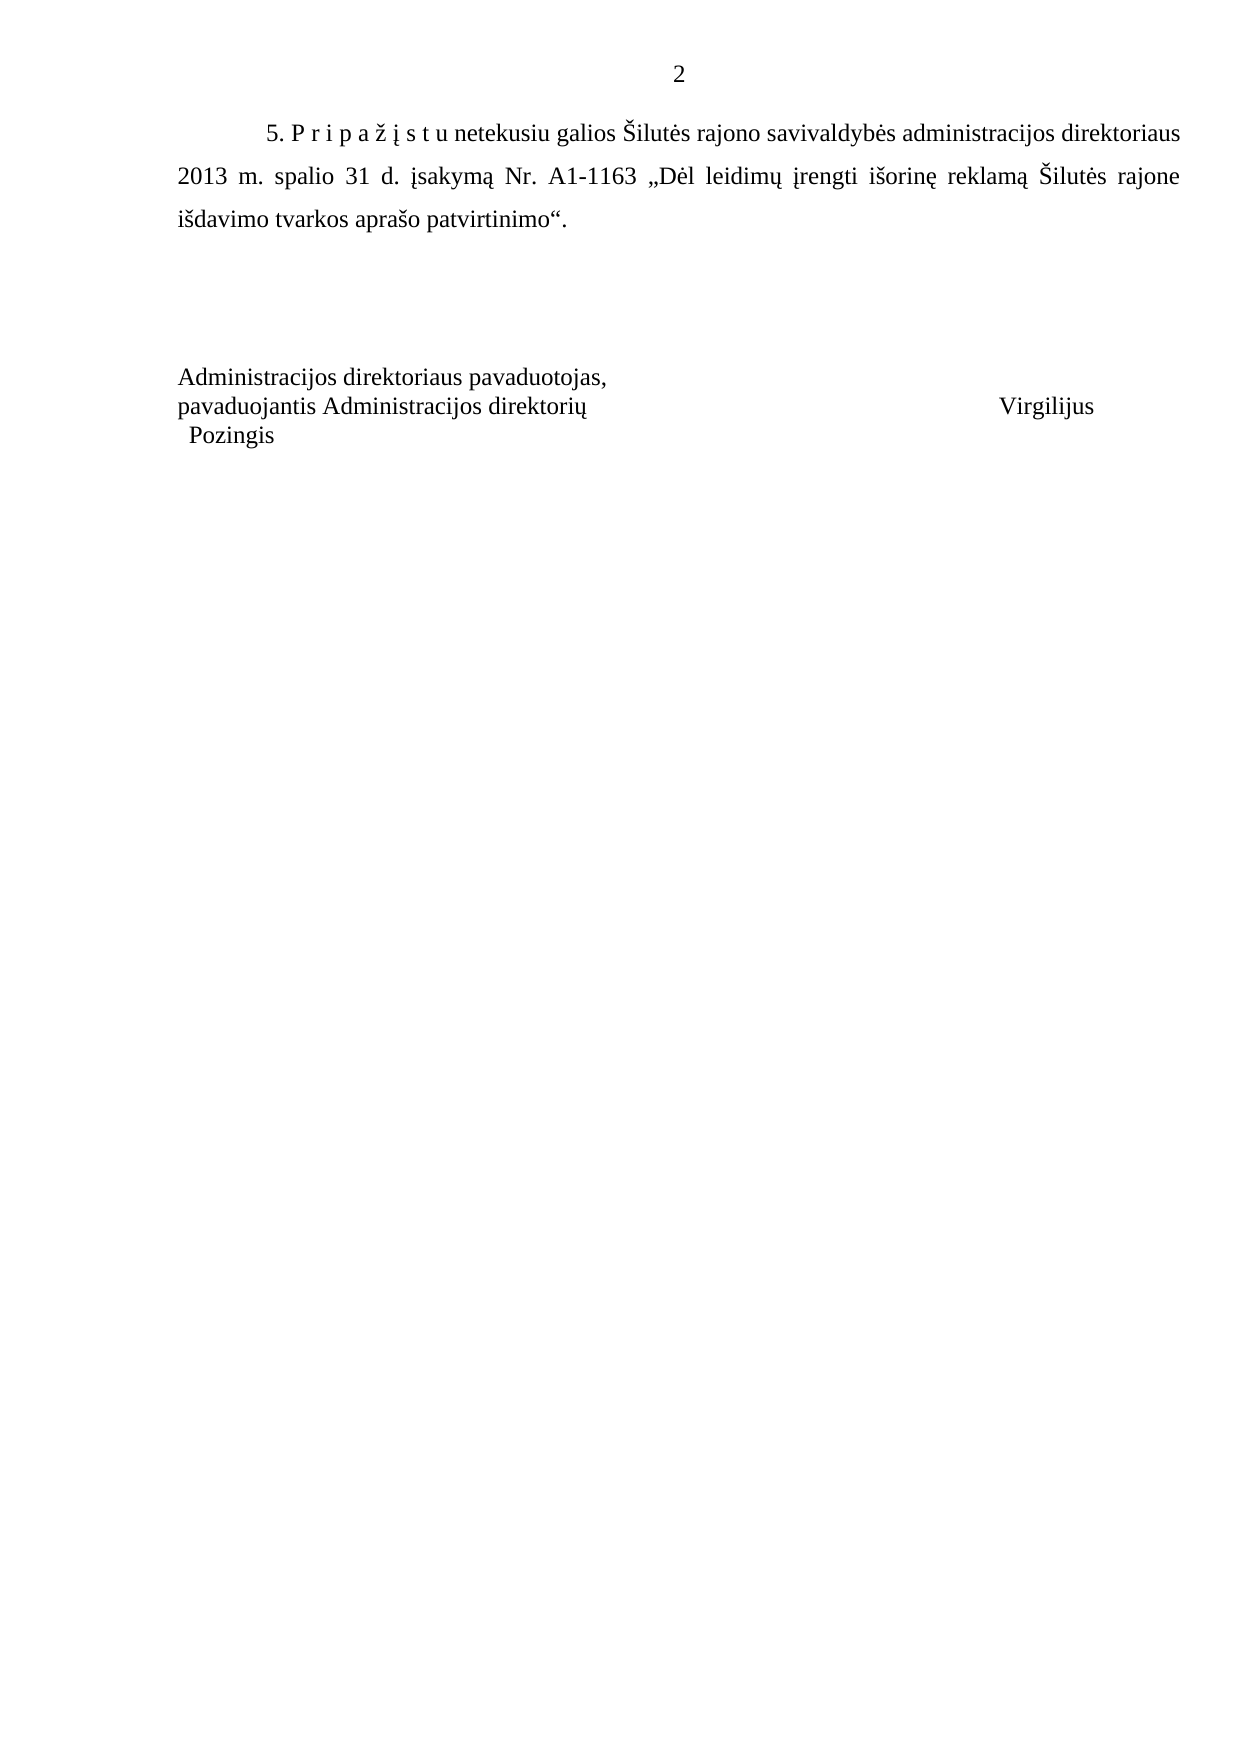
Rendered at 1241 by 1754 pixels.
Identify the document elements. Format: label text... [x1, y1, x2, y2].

text 5. P r i p a ž į s t u netekusiu galios Šilutės rajono savivaldybės administracijos direktoriaus 2013 m. spalio 31 d. įsakymą Nr. A1-1163 „Dėl leidimų įrengti išorinę reklamą Šilutės rajone išdavimo tvarkos aprašo patvirtinimo“. [177, 118, 1181, 233]
text pavaduojantis Administracijos direktorių Virgilijus Pozingis [177, 391, 1181, 449]
text Administracijos direktoriaus pavaduotojas, [177, 362, 1181, 391]
